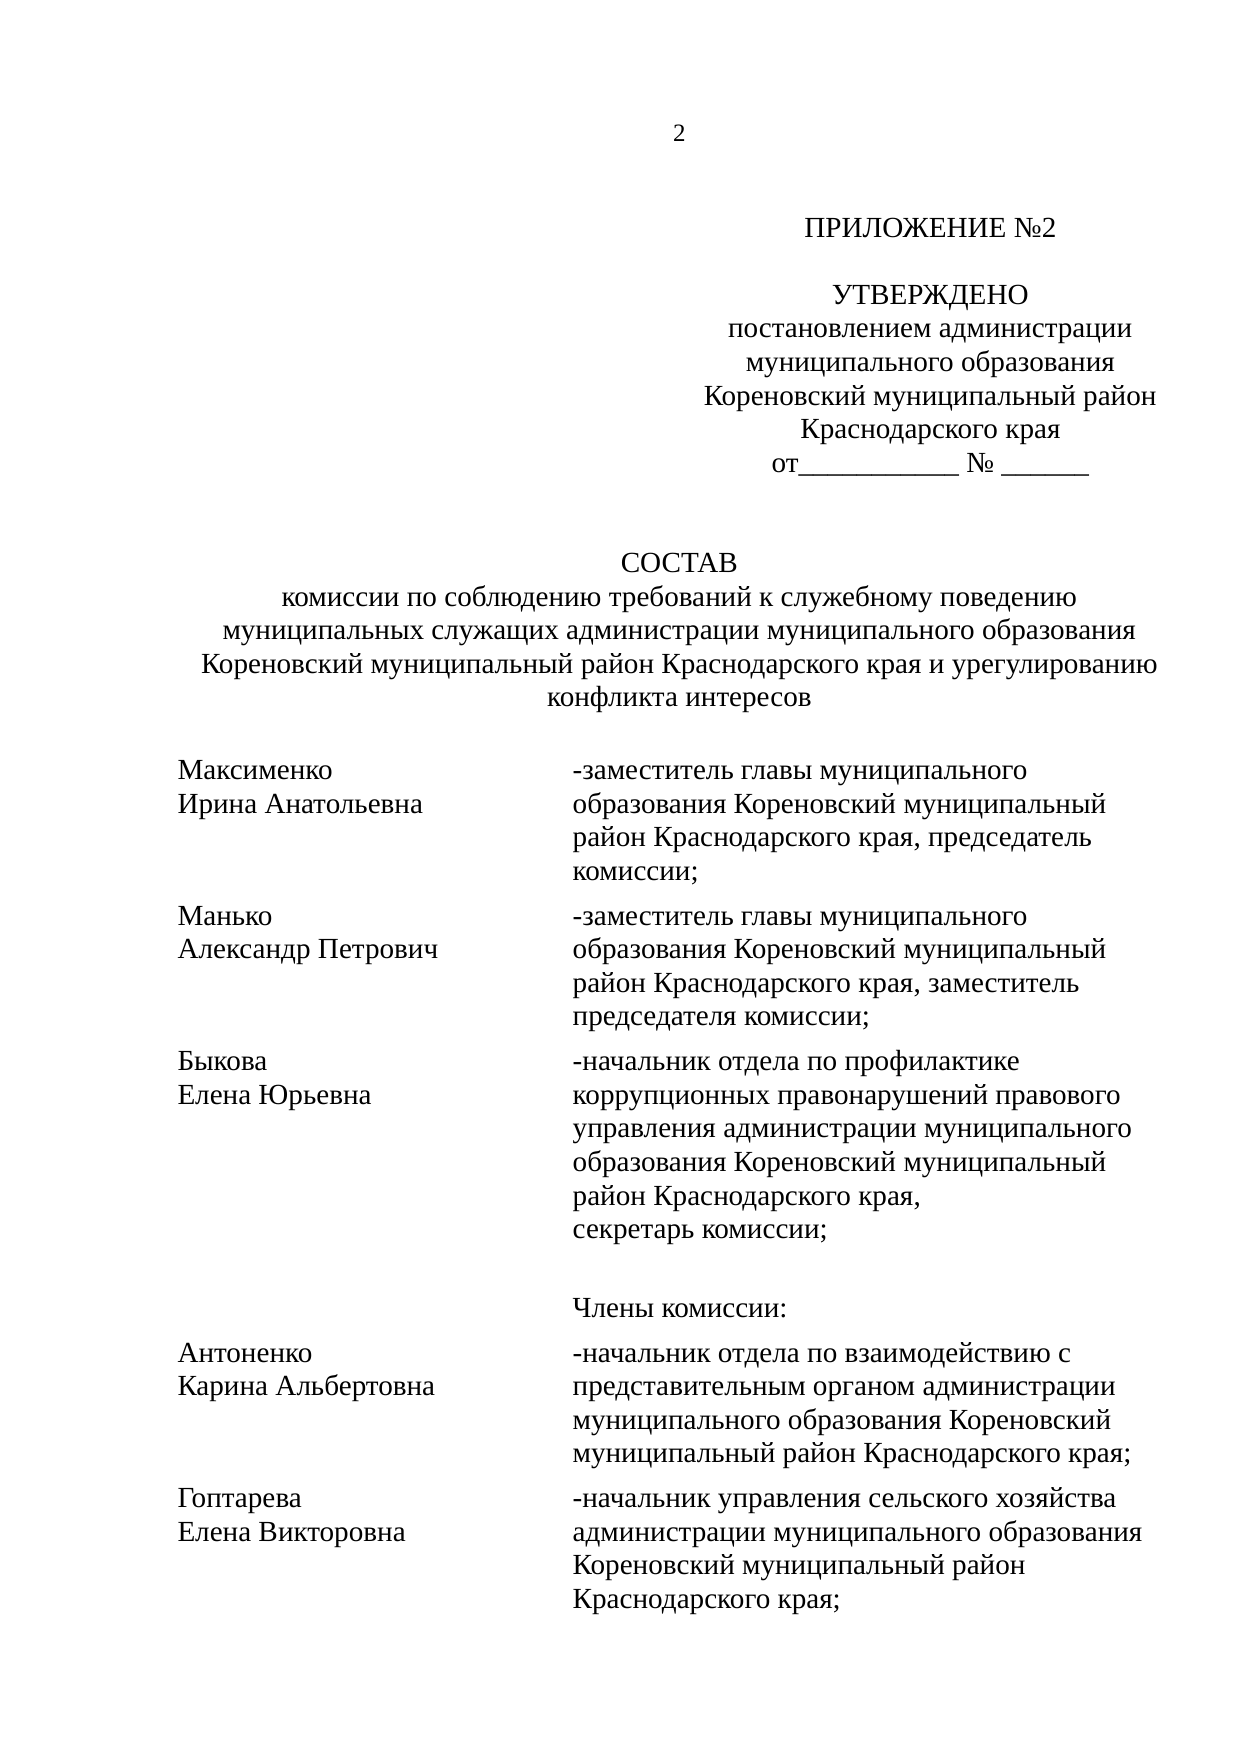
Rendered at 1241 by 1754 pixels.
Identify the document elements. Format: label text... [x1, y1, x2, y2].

table_cell -начальник управления сельского хозяйства администрации муниципального образования Кореновский муниципальный район Краснодарского края; [567, 1475, 1175, 1620]
table_cell Антоненко Карина Альбертовна [171, 1329, 567, 1475]
table_cell -начальник отдела по профилактике коррупционных правонарушений правового управления администрации муниципального образования Кореновский муниципальный район Краснодарского края, секретарь комиссии; [567, 1038, 1175, 1251]
table_header [177, 210, 679, 478]
table_cell Члены комиссии: [567, 1251, 1175, 1329]
table_cell [171, 1251, 567, 1329]
table_cell -заместитель главы муниципального образования Кореновский муниципальный район Краснодарского края, заместитель председателя комиссии; [567, 892, 1175, 1038]
table_cell Манько Александр Петрович [171, 892, 567, 1038]
text СОСТАВ [177, 545, 1181, 579]
table_header -заместитель главы муниципального образования Кореновский муниципальный район Краснодарского края, председатель комиссии; [567, 747, 1175, 892]
table_cell Гоптарева Елена Викторовна [171, 1475, 567, 1620]
table_cell Быкова Елена Юрьевна [171, 1038, 567, 1251]
table_cell -начальник отдела по взаимодействию с представительным органом администрации муниципального образования Кореновский муниципальный район Краснодарского края; [567, 1329, 1175, 1475]
table_header Максименко Ирина Анатольевна [171, 747, 567, 892]
text комиссии по соблюдению требований к служебному поведению муниципальных служащих администрации муниципального образования Кореновский муниципальный район Краснодарского края и урегулированию конфликта интересов [177, 579, 1181, 713]
table_header ПРИЛОЖЕНИЕ №2 УТВЕРЖДЕНО постановлением администрации муниципального образования Кореновский муниципальный район Краснодарского края от___________ № ______ [679, 210, 1181, 478]
